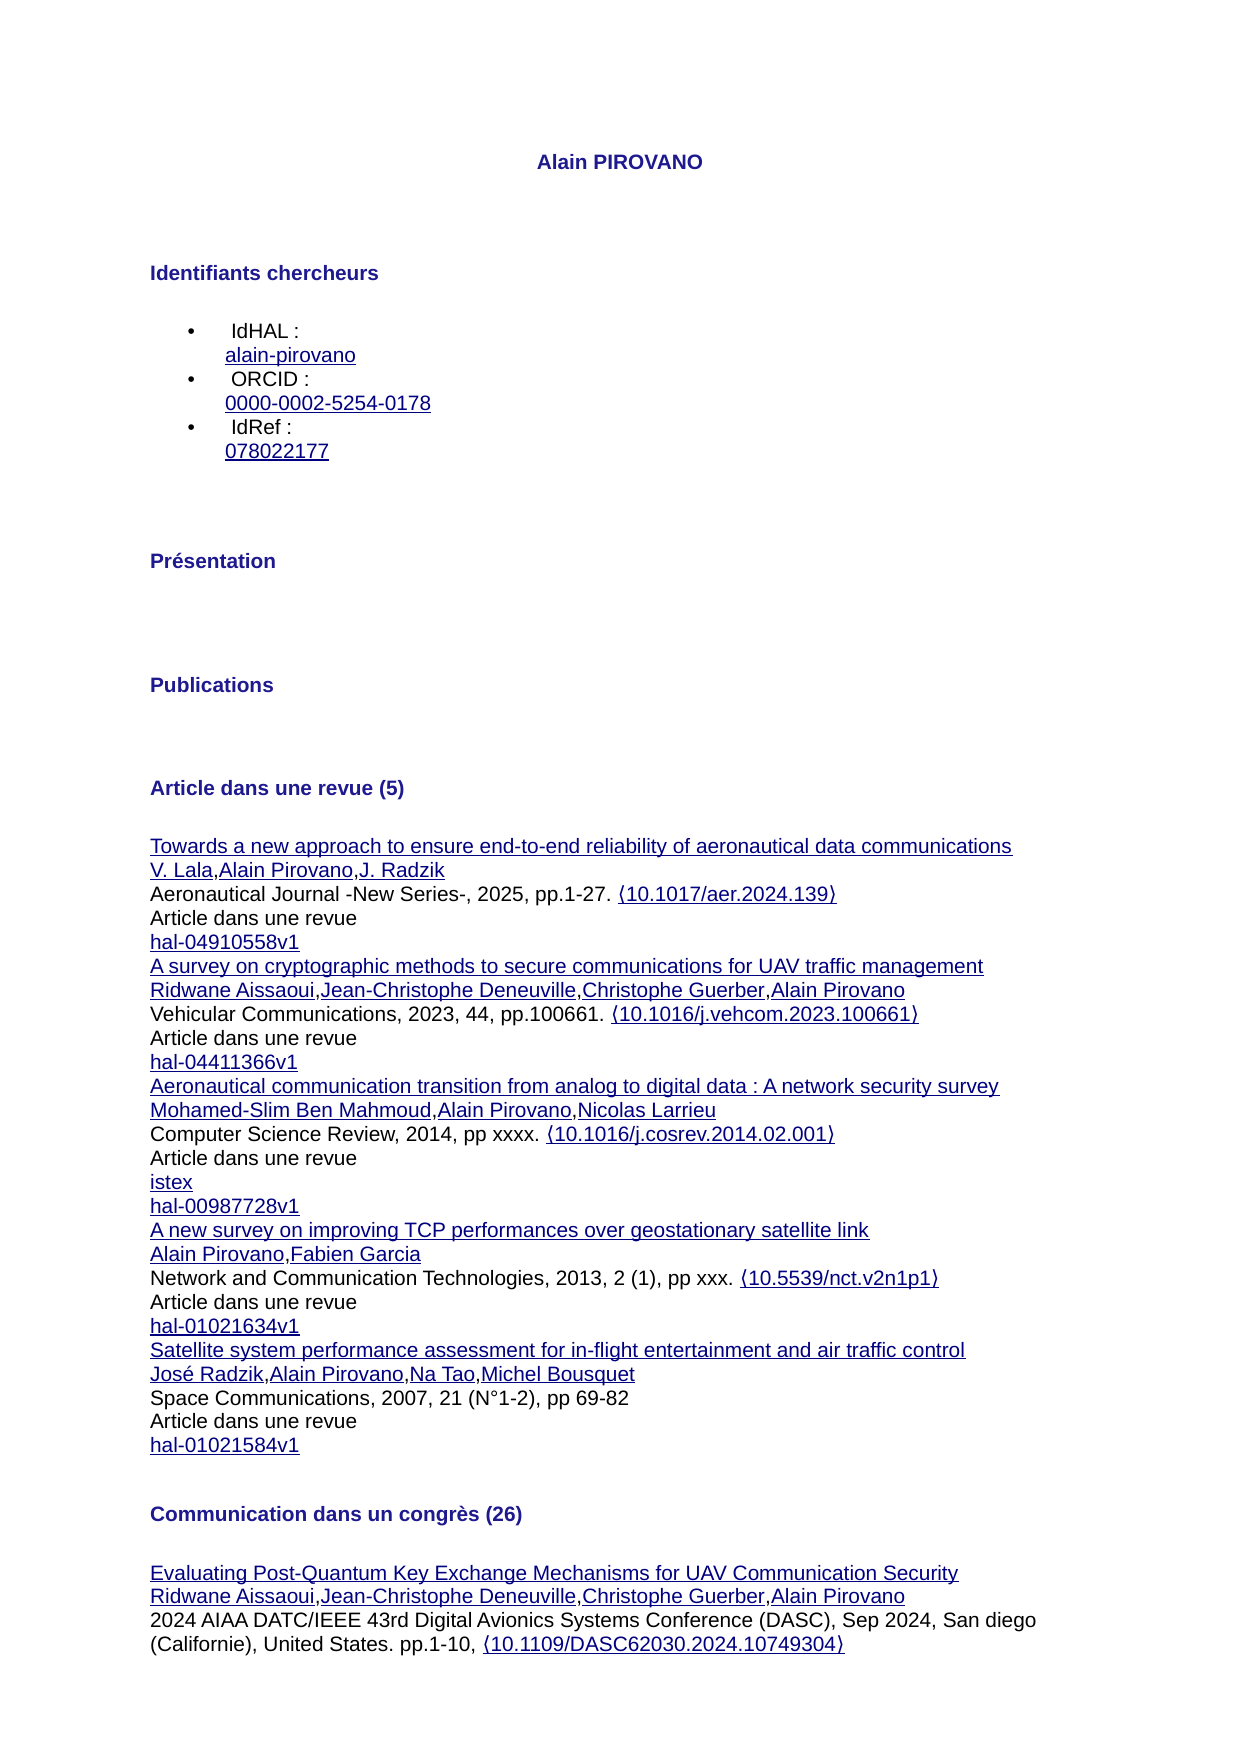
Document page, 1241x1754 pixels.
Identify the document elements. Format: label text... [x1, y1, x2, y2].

table_cell Satellite system performance assessment for in-flight entertainment and air traffic control José Radzik,Alain Pirovano,Na Tao,Michel Bousquet Space Communications, 2007, 21 (N°1-2), pp 69-82 Article dans une revue hal-01021584v1 [150, 1338, 1090, 1457]
table_header Towards a new approach to ensure end-to-end reliability of aeronautical data communications V. Lala,Alain Pirovano,J. Radzik Aeronautical Journal -New Series-, 2025, pp.1-27. ⟨10.1017/aer.2024.139⟩ Article dans une revue hal-04910558v1 [150, 834, 1090, 954]
subtitle Article dans une revue (5) [150, 776, 1090, 800]
list IdHAL : [187, 319, 1090, 343]
subtitle Alain PIROVANO [150, 150, 1090, 174]
list 078022177 [187, 438, 1090, 462]
table_cell Aeronautical communication transition from analog to digital data : A network security survey Mohamed-Slim Ben Mahmoud,Alain Pirovano,Nicolas Larrieu Computer Science Review, 2014, pp xxxx. ⟨10.1016/j.cosrev.2014.02.001⟩ Article dans une revue istex hal-00987728v1 [150, 1074, 1090, 1218]
list alain-pirovano [187, 343, 1090, 367]
table_cell A survey on cryptographic methods to secure communications for UAV traffic management Ridwane Aissaoui,Jean-Christophe Deneuville,Christophe Guerber,Alain Pirovano Vehicular Communications, 2023, 44, pp.100661. ⟨10.1016/j.vehcom.2023.100661⟩ Article dans une revue hal-04411366v1 [150, 954, 1090, 1074]
list IdRef : [187, 414, 1090, 438]
list 0000-0002-5254-0178 [187, 391, 1090, 414]
subtitle Communication dans un congrès (26) [150, 1502, 1090, 1526]
table_header Evaluating Post-Quantum Key Exchange Mechanisms for UAV Communication Security Ridwane Aissaoui,Jean-Christophe Deneuville,Christophe Guerber,Alain Pirovano 2024 AIAA DATC/IEEE 43rd Digital Avionics Systems Conference (DASC), Sep 2024, San diego (Californie), United States. pp.1-10, ⟨10.1109/DASC62030.2024.10749304⟩ [150, 1560, 1090, 1656]
subtitle Publications [150, 673, 1090, 697]
subtitle Présentation [150, 549, 1090, 573]
list ORCID : [187, 367, 1090, 391]
table_cell A new survey on improving TCP performances over geostationary satellite link Alain Pirovano,Fabien Garcia Network and Communication Technologies, 2013, 2 (1), pp xxx. ⟨10.5539/nct.v2n1p1⟩ Article dans une revue hal-01021634v1 [150, 1218, 1090, 1337]
subtitle Identifiants chercheurs [150, 260, 1090, 284]
